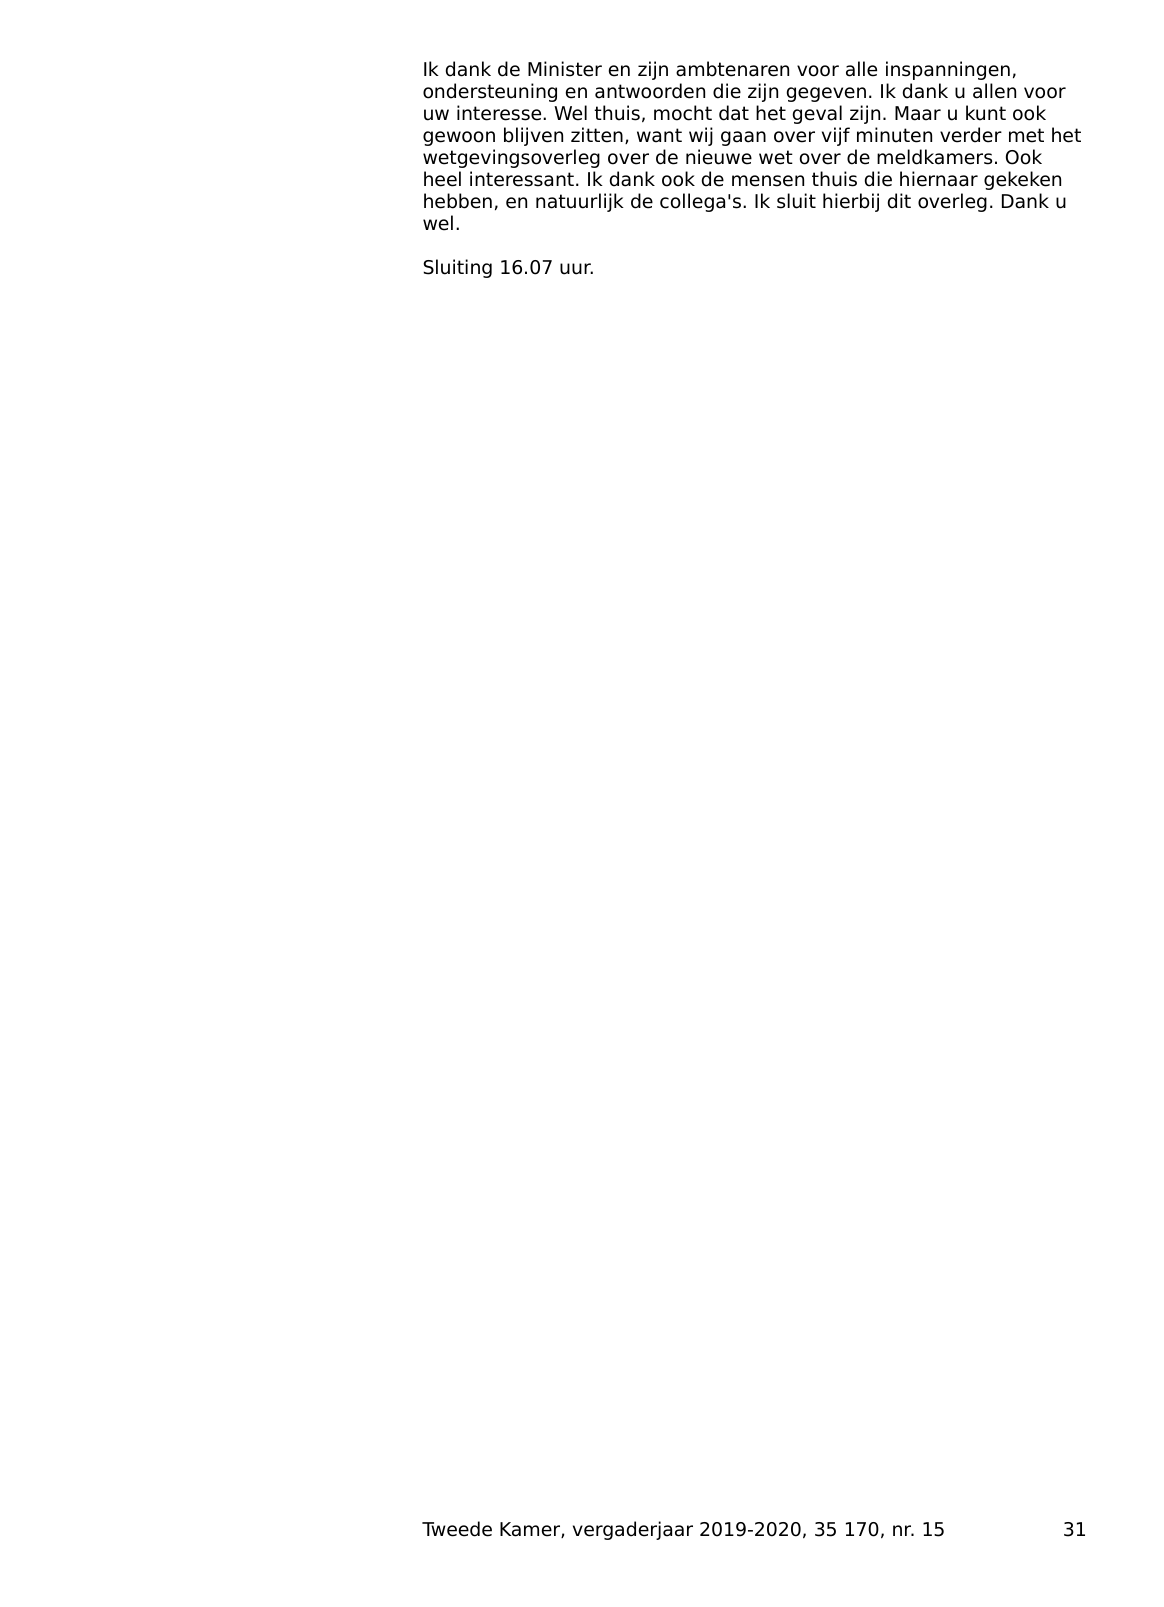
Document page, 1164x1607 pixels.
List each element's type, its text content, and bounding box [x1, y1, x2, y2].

text Sluiting 16.07 uur. [422, 257, 1087, 279]
text Ik dank de Minister en zijn ambtenaren voor alle inspanningen, ondersteuning en antwoorden die zijn gegeven. Ik dank u allen voor uw interesse. Wel thuis, mocht dat het geval zijn. Maar u kunt ook gewoon blijven zitten, want wij gaan over vijf minuten verder met het wetgevingsoverleg over de nieuwe wet over de meldkamers. Ook heel interessant. Ik dank ook de mensen thuis die hiernaar gekeken hebben, en natuurlijk de collega's. Ik sluit hierbij dit overleg. Dank u wel. [422, 59, 1087, 235]
